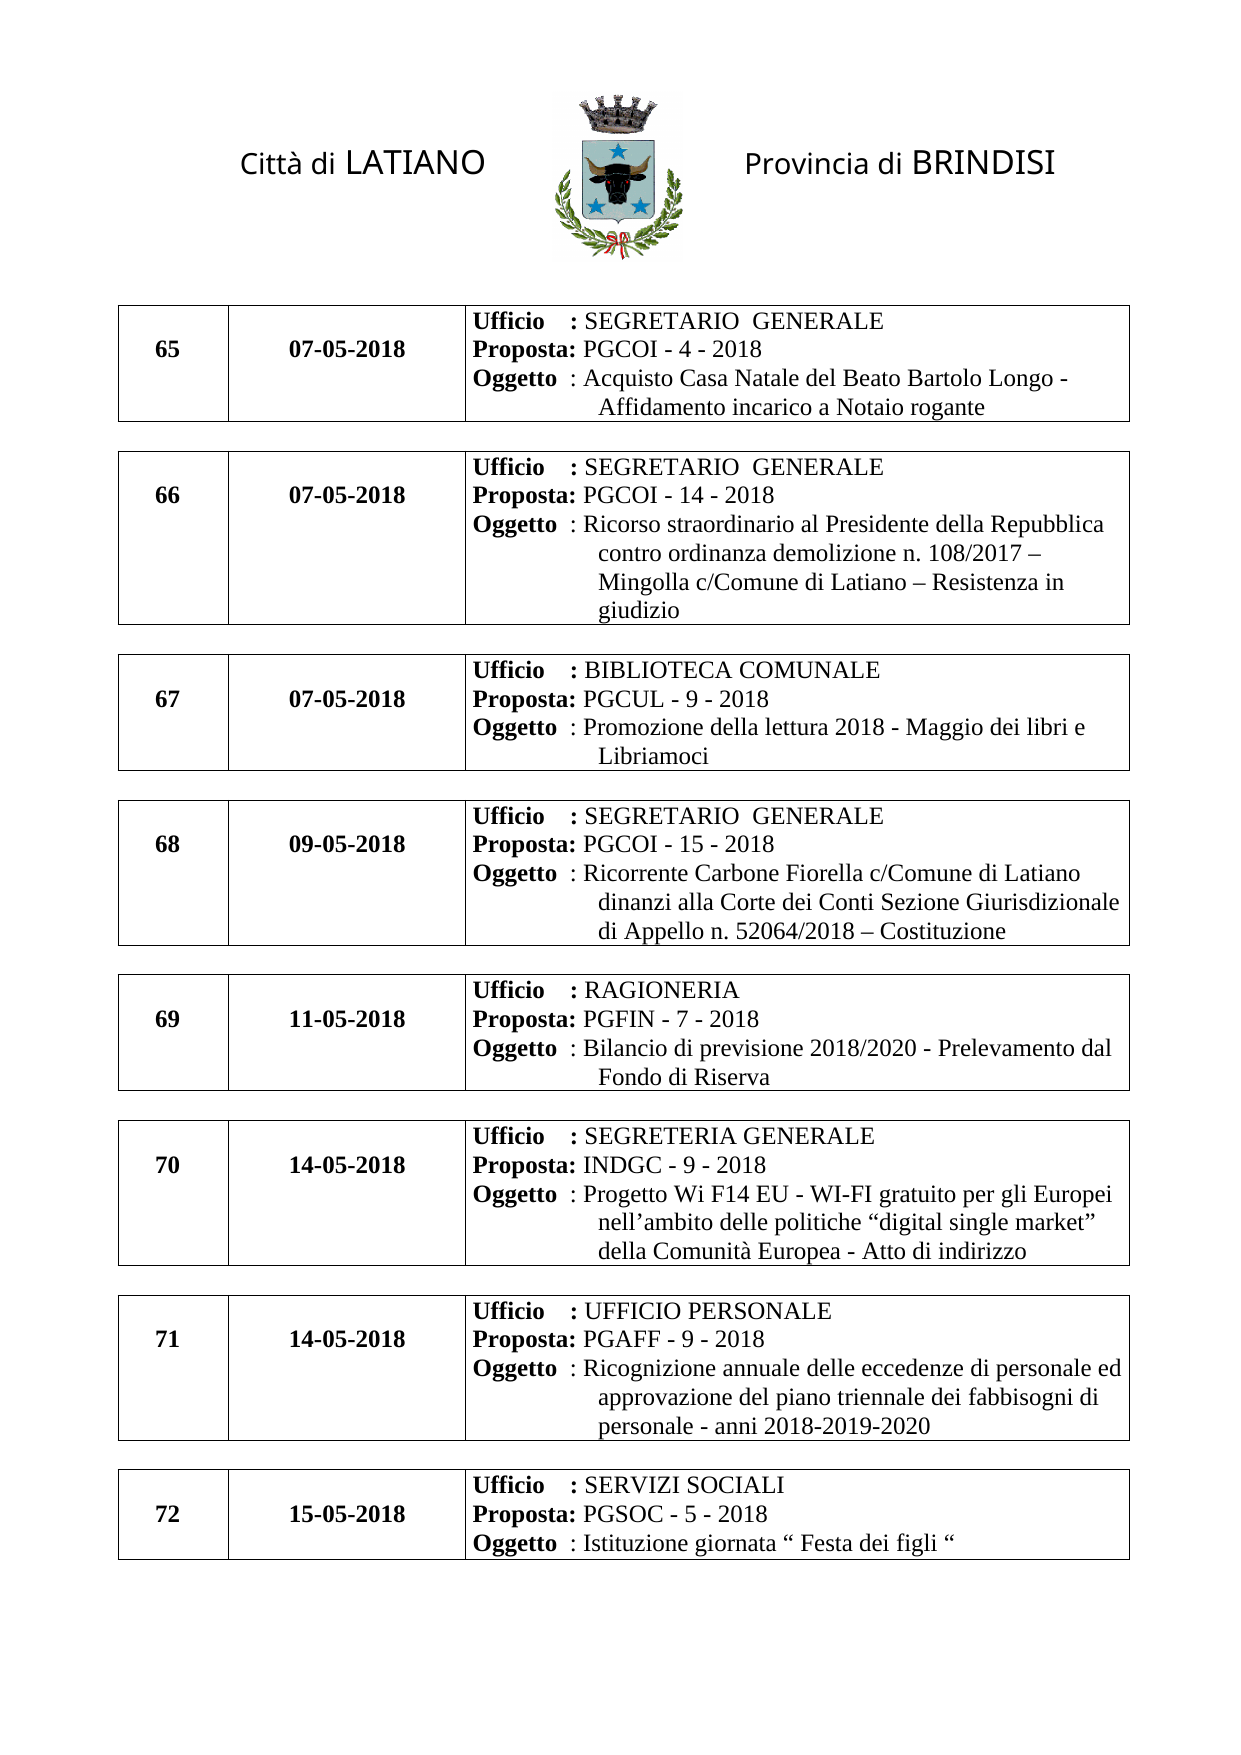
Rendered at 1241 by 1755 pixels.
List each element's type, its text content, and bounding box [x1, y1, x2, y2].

table_header 07-05-2018 [229, 452, 465, 624]
table_header 11-05-2018 [229, 975, 465, 1090]
table_header 69 [119, 975, 228, 1090]
table_header Ufficio : SERVIZI SOCIALI Proposta: PGSOC - 5 - 2018 Oggetto : Istituzione giornata “ Festa dei figli “ [466, 1470, 1129, 1559]
table_header 14-05-2018 [229, 1296, 465, 1439]
table_header Ufficio : BIBLIOTECA COMUNALE Proposta: PGCUL - 9 - 2018 Oggetto : Promozione della lettura 2018 - Maggio dei libri e Libriamoci [466, 655, 1129, 770]
table_header 09-05-2018 [229, 801, 465, 944]
table_header 14-05-2018 [229, 1121, 465, 1265]
table_header 70 [119, 1121, 228, 1265]
table_header 07-05-2018 [229, 655, 465, 770]
table_header Ufficio : SEGRETARIO GENERALE Proposta: PGCOI - 4 - 2018 Oggetto : Acquisto Casa Natale del Beato Bartolo Longo - Affidamento incarico a Notaio rogante [466, 306, 1129, 421]
table_header Ufficio : SEGRETERIA GENERALE Proposta: INDGC - 9 - 2018 Oggetto : Progetto Wi F14 EU - WI-FI gratuito per gli Europei nell’ambito delle politiche “digital single market” della Comunità Europea - Atto di indirizzo [466, 1121, 1129, 1265]
table_header 67 [119, 655, 228, 770]
table_header Ufficio : UFFICIO PERSONALE Proposta: PGAFF - 9 - 2018 Oggetto : Ricognizione annuale delle eccedenze di personale ed approvazione del piano triennale dei fabbisogni di personale - anni 2018-2019-2020 [466, 1296, 1129, 1439]
table_header 15-05-2018 [229, 1470, 465, 1559]
table_header Ufficio : SEGRETARIO GENERALE Proposta: PGCOI - 14 - 2018 Oggetto : Ricorso straordinario al Presidente della Repubblica contro ordinanza demolizione n. 108/2017 – Mingolla c/Comune di Latiano – Resistenza in giudizio [466, 452, 1129, 624]
table_header 72 [119, 1470, 228, 1559]
table_header 68 [119, 801, 228, 944]
table_header Ufficio : RAGIONERIA Proposta: PGFIN - 7 - 2018 Oggetto : Bilancio di previsione 2018/2020 - Prelevamento dal Fondo di Riserva [466, 975, 1129, 1090]
table_header 07-05-2018 [229, 306, 465, 421]
table_header Ufficio : SEGRETARIO GENERALE Proposta: PGCOI - 15 - 2018 Oggetto : Ricorrente Carbone Fiorella c/Comune di Latiano dinanzi alla Corte dei Conti Sezione Giurisdizionale di Appello n. 52064/2018 – Costituzione [466, 801, 1129, 944]
table_header 65 [119, 306, 228, 421]
table_header 71 [119, 1296, 228, 1439]
table_header 66 [119, 452, 228, 624]
